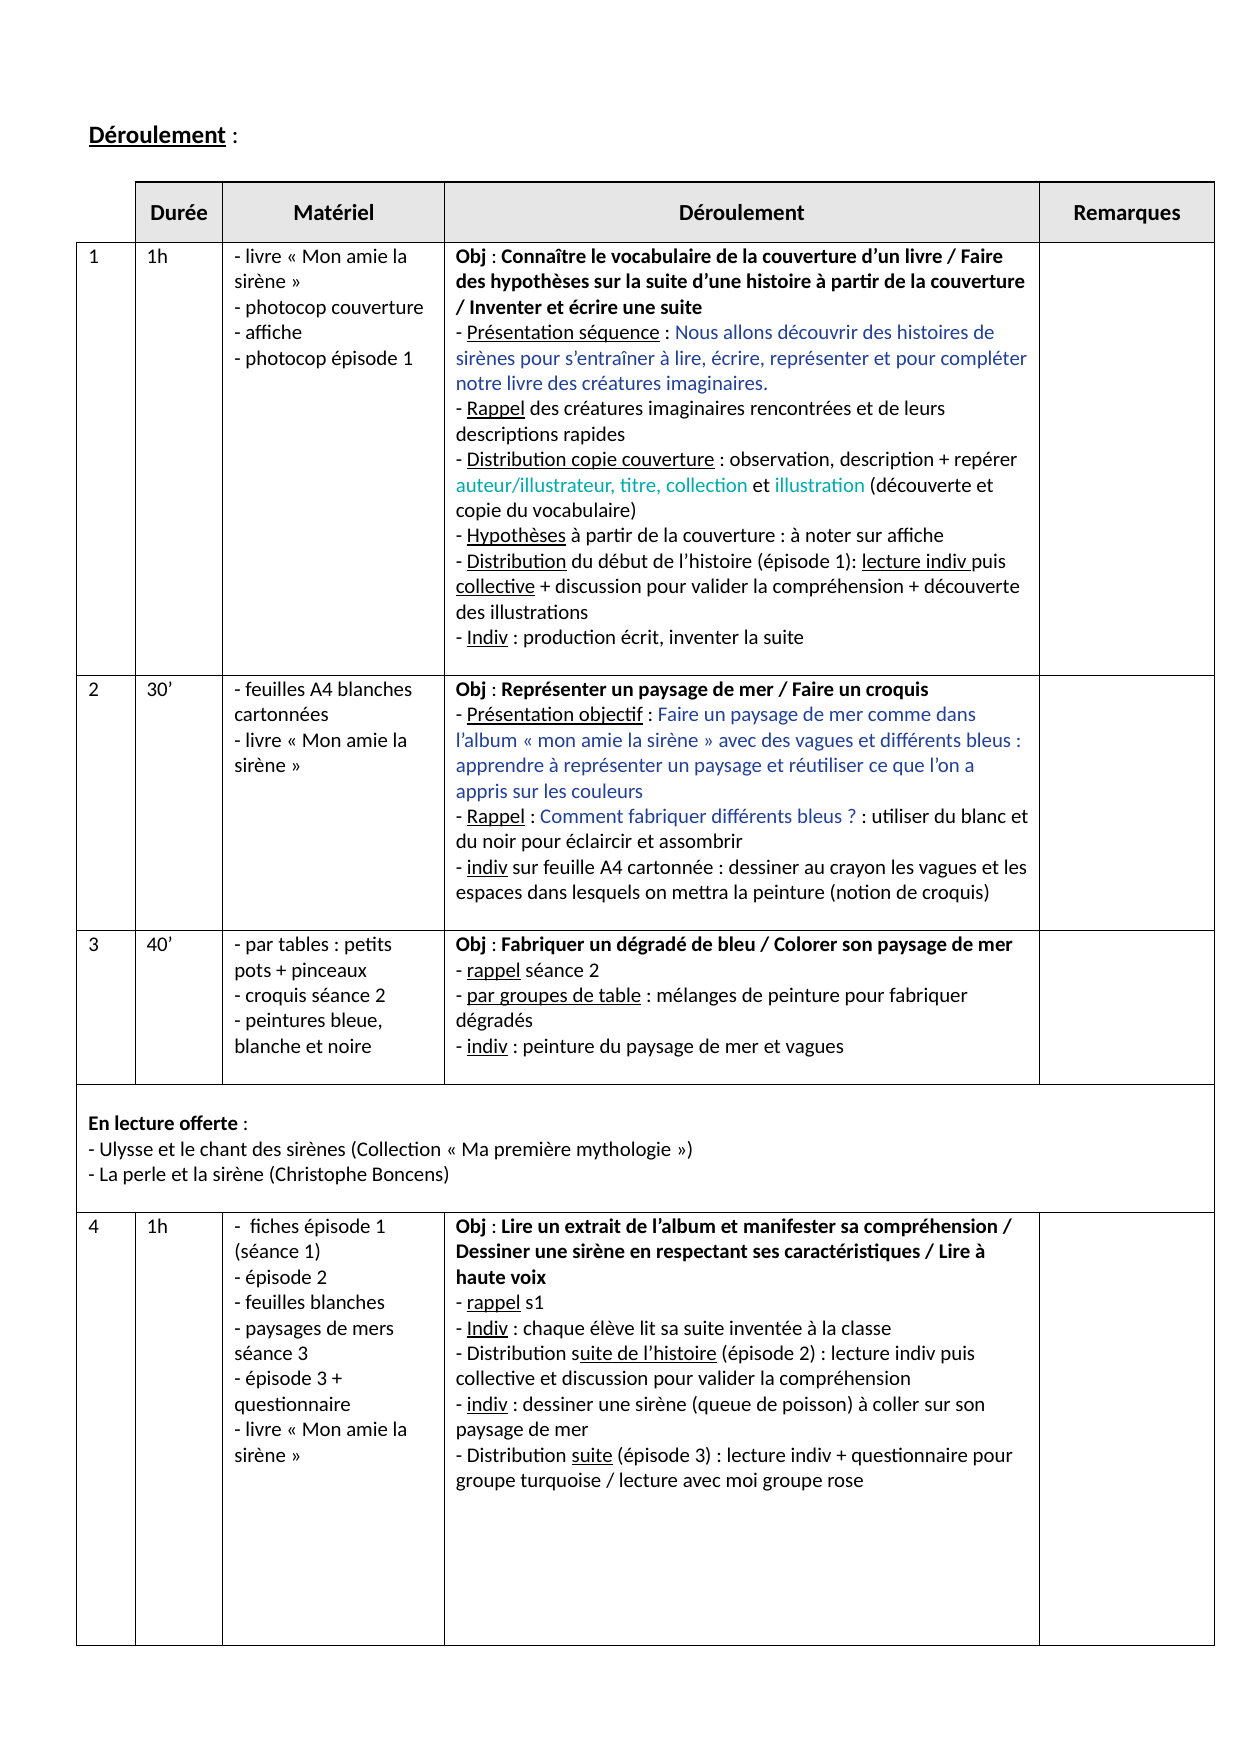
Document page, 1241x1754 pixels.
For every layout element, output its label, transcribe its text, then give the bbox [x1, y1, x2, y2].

text Déroulement : [89, 119, 1152, 150]
table_cell - fiches épisode 1 (séance 1) - épisode 2 - feuilles blanches - paysages de mers séance 3 - épisode 3 + questionnaire - livre « Mon amie la sirène » [223, 1213, 444, 1645]
table_cell 4 [77, 1213, 135, 1645]
table_cell Obj : Connaître le vocabulaire de la couverture d’un livre / Faire des hypothèses sur la suite d’une histoire à partir de la couverture / Inventer et écrire une suite - Présentation séquence : Nous allons découvrir des histoires de sirènes pour s’entraîner à lire, écrire, représenter et pour compléter notre livre des créatures imaginaires. - Rappel des créatures imaginaires rencontrées et de leurs descriptions rapides - Distribution copie couverture : observation, description + repérer auteur/illustrateur, titre, collection et illustration (découverte et copie du vocabulaire) - Hypothèses à partir de la couverture : à noter sur affiche - Distribution du début de l’histoire (épisode 1): lecture indiv puis collective + discussion pour valider la compréhension + découverte des illustrations - Indiv : production écrit, inventer la suite [445, 243, 1039, 675]
table_cell - livre « Mon amie la sirène » - photocop couverture - affiche - photocop épisode 1 [223, 243, 444, 675]
table_cell 3 [77, 931, 135, 1084]
table_header [77, 181, 135, 242]
table_header Déroulement [445, 183, 1039, 242]
table_cell 30’ [136, 676, 222, 930]
table_cell [1040, 1213, 1214, 1645]
table_cell Obj : Fabriquer un dégradé de bleu / Colorer son paysage de mer - rappel séance 2 - par groupes de table : mélanges de peinture pour fabriquer dégradés - indiv : peinture du paysage de mer et vagues [445, 931, 1039, 1084]
table_header Durée [136, 183, 222, 242]
table_cell Obj : Lire un extrait de l’album et manifester sa compréhension / Dessiner une sirène en respectant ses caractéristiques / Lire à haute voix - rappel s1 - Indiv : chaque élève lit sa suite inventée à la classe - Distribution suite de l’histoire (épisode 2) : lecture indiv puis collective et discussion pour valider la compréhension - indiv : dessiner une sirène (queue de poisson) à coller sur son paysage de mer - Distribution suite (épisode 3) : lecture indiv + questionnaire pour groupe turquoise / lecture avec moi groupe rose [445, 1213, 1039, 1645]
table_cell 1h [136, 243, 222, 675]
table_cell [1040, 243, 1214, 675]
table_cell [1040, 931, 1214, 1084]
table_cell [1040, 676, 1214, 930]
table_cell 40’ [136, 931, 222, 1084]
table_header Remarques [1040, 183, 1214, 242]
table_header Matériel [223, 183, 444, 242]
table_cell - par tables : petits pots + pinceaux - croquis séance 2 - peintures bleue, blanche et noire [223, 931, 444, 1084]
table_cell - feuilles A4 blanches cartonnées - livre « Mon amie la sirène » [223, 676, 444, 930]
table_cell 1h [136, 1213, 222, 1645]
table_cell 2 [77, 676, 135, 930]
table_cell En lecture offerte : - Ulysse et le chant des sirènes (Collection « Ma première mythologie ») - La perle et la sirène (Christophe Boncens) [77, 1085, 1214, 1212]
table_cell 1 [77, 243, 135, 675]
table_cell Obj : Représenter un paysage de mer / Faire un croquis - Présentation objectif : Faire un paysage de mer comme dans l’album « mon amie la sirène » avec des vagues et différents bleus : apprendre à représenter un paysage et réutiliser ce que l’on a appris sur les couleurs - Rappel : Comment fabriquer différents bleus ? : utiliser du blanc et du noir pour éclaircir et assombrir - indiv sur feuille A4 cartonnée : dessiner au crayon les vagues et les espaces dans lesquels on mettra la peinture (notion de croquis) [445, 676, 1039, 930]
